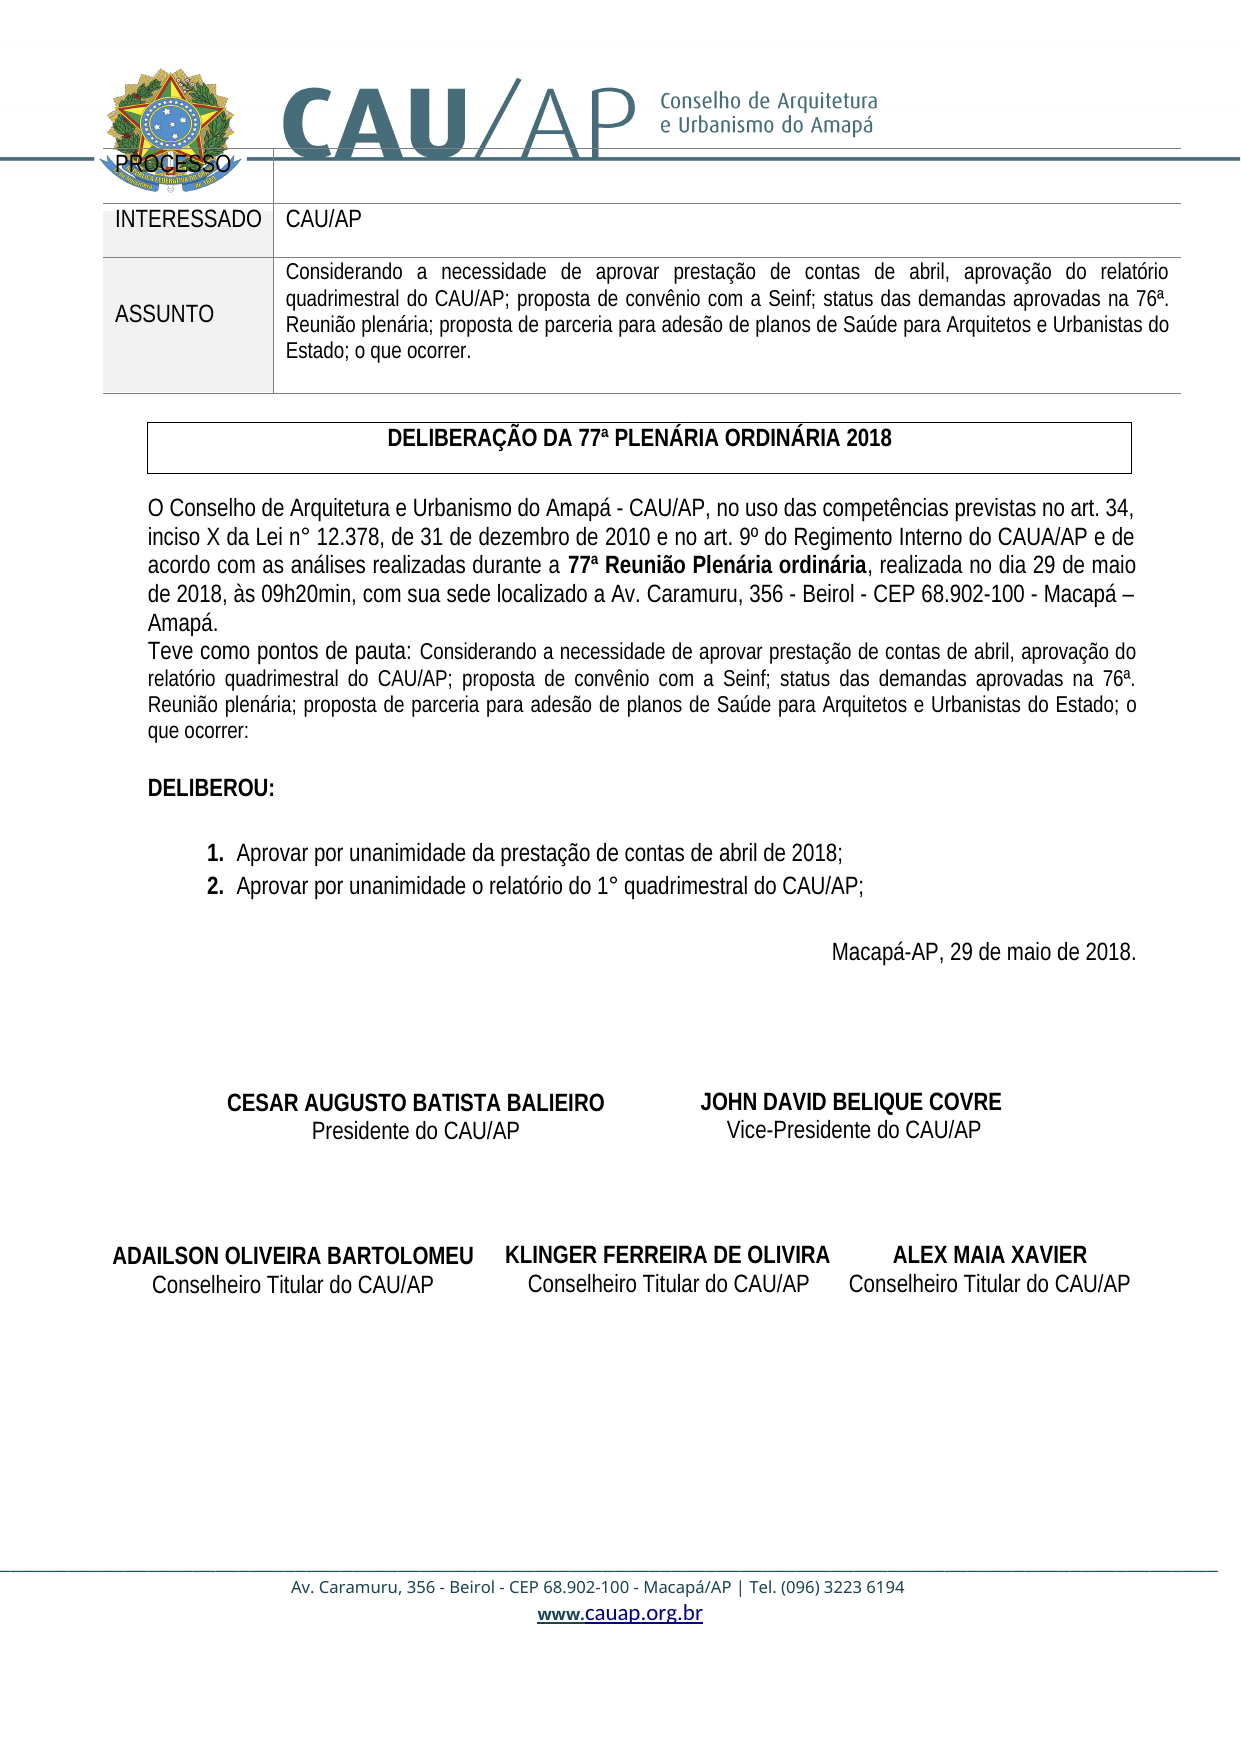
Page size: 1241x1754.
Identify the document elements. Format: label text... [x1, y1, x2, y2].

text DELIBEROU: [148, 772, 1137, 801]
text Teve como pontos de pauta: Considerando a necessidade de aprovar prestação de contas de abril, aprovação do relatório quadrimestral do CAU/AP; proposta de convênio com a Seinf; status das demandas aprovadas na 76ª. Reunião plenária; proposta de parceria para adesão de planos de Saúde para Arquitetos e Urbanistas do Estado; o que ocorrer: [148, 636, 1137, 744]
list Aprovar por unanimidade da prestação de contas de abril de 2018; [207, 838, 1137, 867]
text CESAR AUGUSTO BATISTA BALIEIRO [168, 1088, 664, 1116]
text O Conselho de Arquitetura e Urbanismo do Amapá - CAU/AP, no uso das competências previstas no art. 34, inciso X da Lei n° 12.378, de 31 de dezembro de 2010 e no art. 9º do Regimento Interno do CAUA/AP e de acordo com as análises realizadas durante a 77ª Reunião Plenária ordinária, realizada no dia 29 de maio de 2018, às 09h20min, com sua sede localizado a Av. Caramuru, 356 - Beirol - CEP 68.902-100 - Macapá –Amapá. [148, 493, 1137, 636]
table_cell INTERESSADO [103, 211, 273, 257]
text JOHN DAVID BELIQUE COVRE [679, 1087, 1102, 1116]
list Aprovar por unanimidade o relatório do 1° quadrimestral do CAU/AP; [207, 871, 1137, 900]
text Vice-Presidente do CAU/AP [679, 1116, 1102, 1144]
text ADAILSON OLIVEIRA BARTOLOMEU [93, 1241, 490, 1269]
text ALEX MAIA XAVIER [848, 1240, 1184, 1269]
table_cell CAU/AP [274, 211, 1181, 257]
table_cell ASSUNTO [103, 258, 273, 392]
text Conselheiro Titular do CAU/AP [848, 1269, 1184, 1297]
text Conselheiro Titular do CAU/AP [505, 1269, 833, 1298]
text Conselheiro Titular do CAU/AP [93, 1269, 490, 1298]
text KLINGER FERREIRA DE OLIVIRA [505, 1240, 833, 1269]
text Macapá-AP, 29 de maio de 2018. [148, 937, 1137, 966]
table_header DELIBERAÇÃO DA 77ª PLENÁRIA ORDINÁRIA 2018 [148, 423, 1131, 473]
text Presidente do CAU/AP [168, 1116, 664, 1145]
